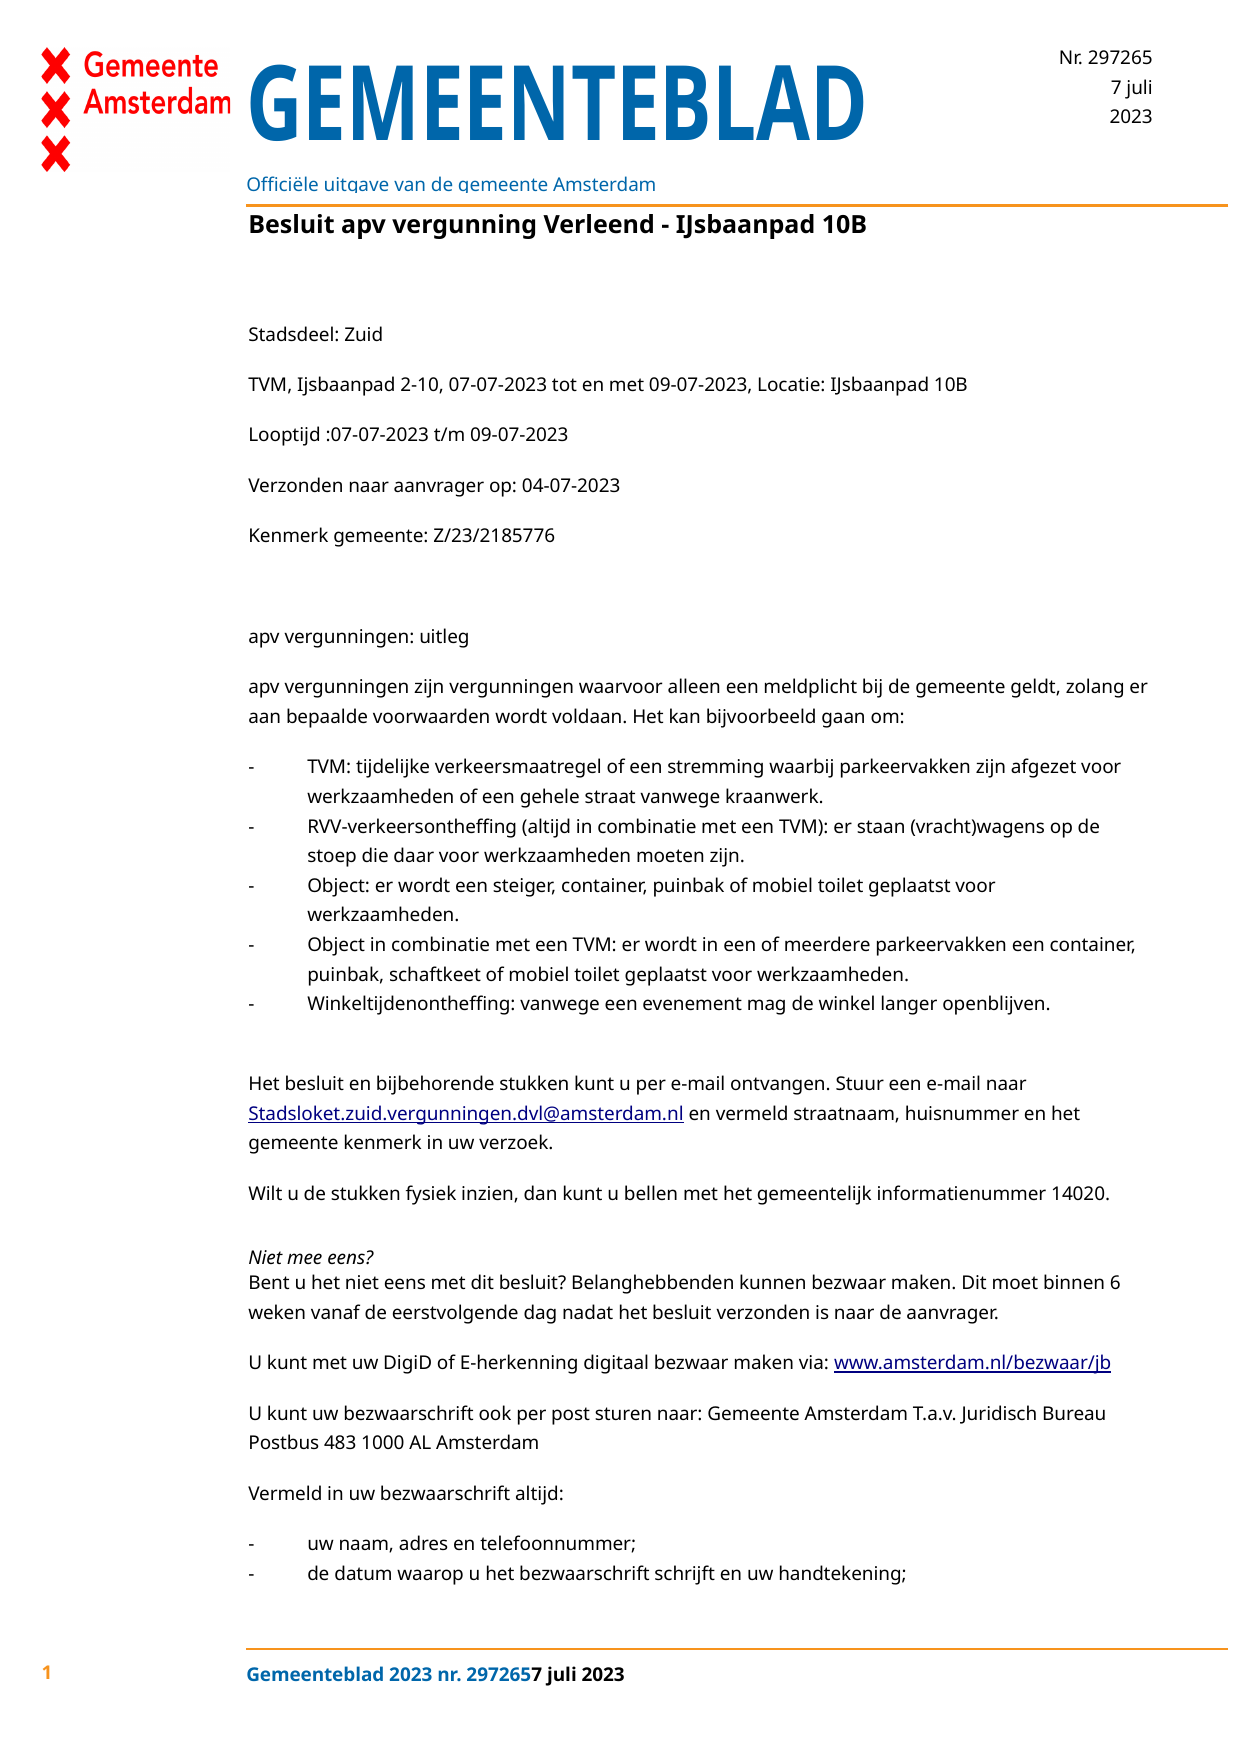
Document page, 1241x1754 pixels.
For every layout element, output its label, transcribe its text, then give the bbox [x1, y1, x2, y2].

text Verzonden naar aanvrager op: 04-07-2023 [248, 472, 1152, 498]
text Bent u het niet eens met dit besluit? Belanghebbenden kunnen bezwaar maken. Dit moet binnen 6 weken vanaf de eerstvolgende dag nadat het besluit verzonden is naar de aanvrager. [248, 1269, 1152, 1325]
text Wilt u de stukken fysiek inzien, dan kunt u bellen met het gemeentelijk informatienummer 14020. [248, 1180, 1152, 1206]
text Niet mee eens? [248, 1244, 1152, 1269]
text Vermeld in uw bezwaarschrift altijd: [248, 1480, 1152, 1506]
text Het besluit en bijbehorende stukken kunt u per e-mail ontvangen. Stuur een e-mail naar Stadsloket.zuid.vergunningen.dvl@amsterdam.nl en vermeld straatnaam, huisnummer en het gemeente kenmerk in uw verzoek. [248, 1070, 1152, 1155]
text Kenmerk gemeente: Z/23/2185776 [248, 522, 1152, 548]
text Stadsdeel: Zuid [248, 321, 1152, 346]
text U kunt uw bezwaarschrift ook per post sturen naar: Gemeente Amsterdam T.a.v. Juridisch Bureau Postbus 483 1000 AL Amsterdam [248, 1400, 1152, 1455]
text Besluit apv vergunning Verleend - IJsbaanpad 10B [248, 207, 1152, 241]
picture [41, 47, 231, 172]
list Winkeltijdenontheffing: vanwege een evenement mag de winkel langer openblijven. [248, 990, 1152, 1016]
list de datum waarop u het bezwaarschrift schrijft en uw handtekening; [248, 1560, 1152, 1586]
list TVM: tijdelijke verkeersmaatregel of een stremming waarbij parkeervakken zijn afgezet voor werkzaamheden of een gehele straat vanwege kraanwerk. [248, 754, 1152, 809]
text apv vergunningen: uitleg [248, 623, 1152, 649]
list Object in combinatie met een TVM: er wordt in een of meerdere parkeervakken een container, puinbak, schaftkeet of mobiel toilet geplaatst voor werkzaamheden. [248, 931, 1152, 986]
text apv vergunningen zijn vergunningen waarvoor alleen een meldplicht bij de gemeente geldt, zolang er aan bepaalde voorwaarden wordt voldaan. Het kan bijvoorbeeld gaan om: [248, 674, 1152, 729]
list uw naam, adres en telefoonnummer; [248, 1530, 1152, 1556]
list Object: er wordt een steiger, container, puinbak of mobiel toilet geplaatst voor werkzaamheden. [248, 872, 1152, 927]
text U kunt met uw DigiD of E-herkenning digitaal bezwaar maken via: www.amsterdam.nl/bezwaar/jb [248, 1349, 1152, 1375]
text TVM, Ijsbaanpad 2-10, 07-07-2023 tot en met 09-07-2023, Locatie: IJsbaanpad 10B [248, 371, 1152, 397]
list RVV-verkeersontheffing (altijd in combinatie met een TVM): er staan (vracht)wagens op de stoep die daar voor werkzaamheden moeten zijn. [248, 813, 1152, 868]
text Looptijd :07-07-2023 t/m 09-07-2023 [248, 422, 1152, 447]
